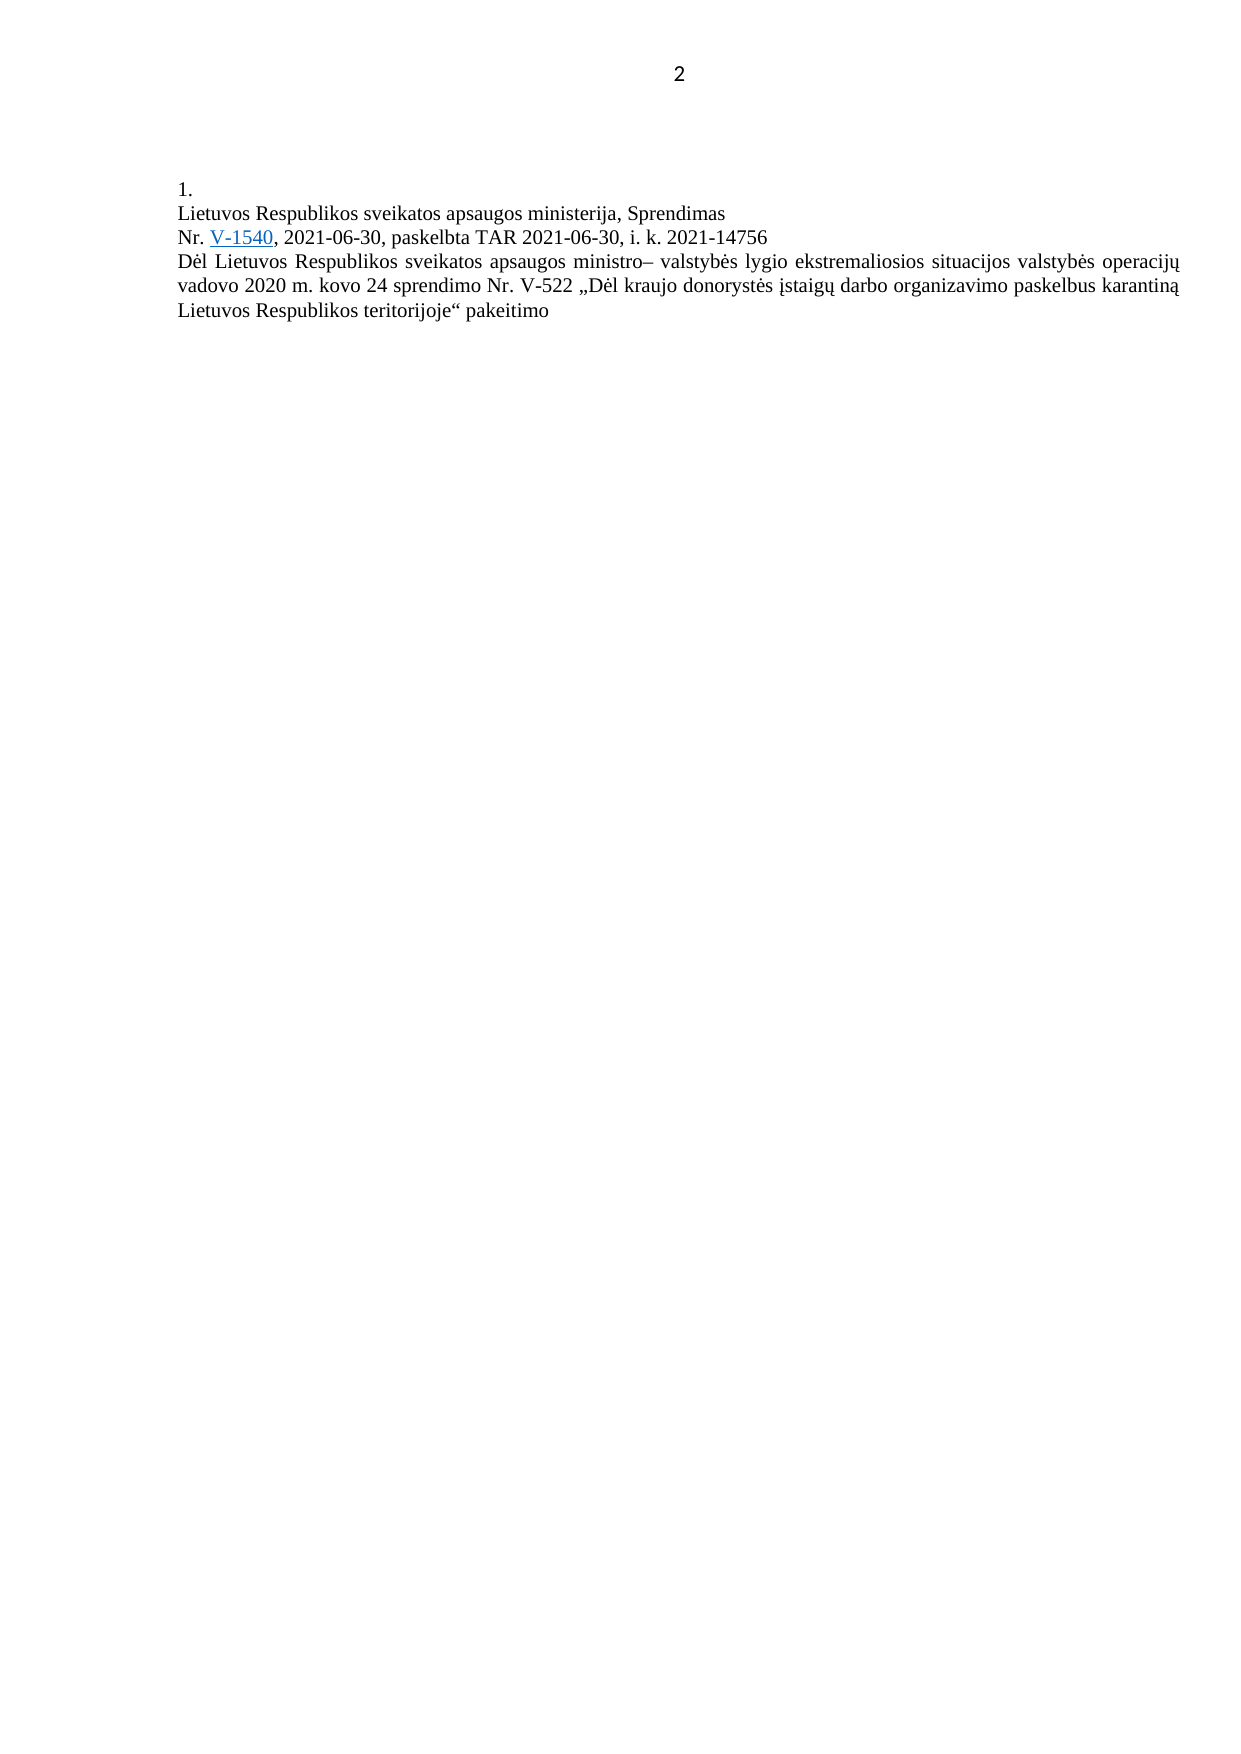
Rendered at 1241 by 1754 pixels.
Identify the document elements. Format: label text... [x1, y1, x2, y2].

text 1. [177, 177, 1181, 201]
text Lietuvos Respublikos sveikatos apsaugos ministerija, Sprendimas [177, 201, 1181, 225]
text Nr. V-1540, 2021-06-30, paskelbta TAR 2021-06-30, i. k. 2021-14756 [177, 225, 1181, 249]
text Dėl Lietuvos Respublikos sveikatos apsaugos ministro– valstybės lygio ekstremaliosios situacijos valstybės operacijų vadovo 2020 m. kovo 24 sprendimo Nr. V-522 „Dėl kraujo donorystės įstaigų darbo organizavimo paskelbus karantiną Lietuvos Respublikos teritorijoje“ pakeitimo [177, 249, 1181, 322]
